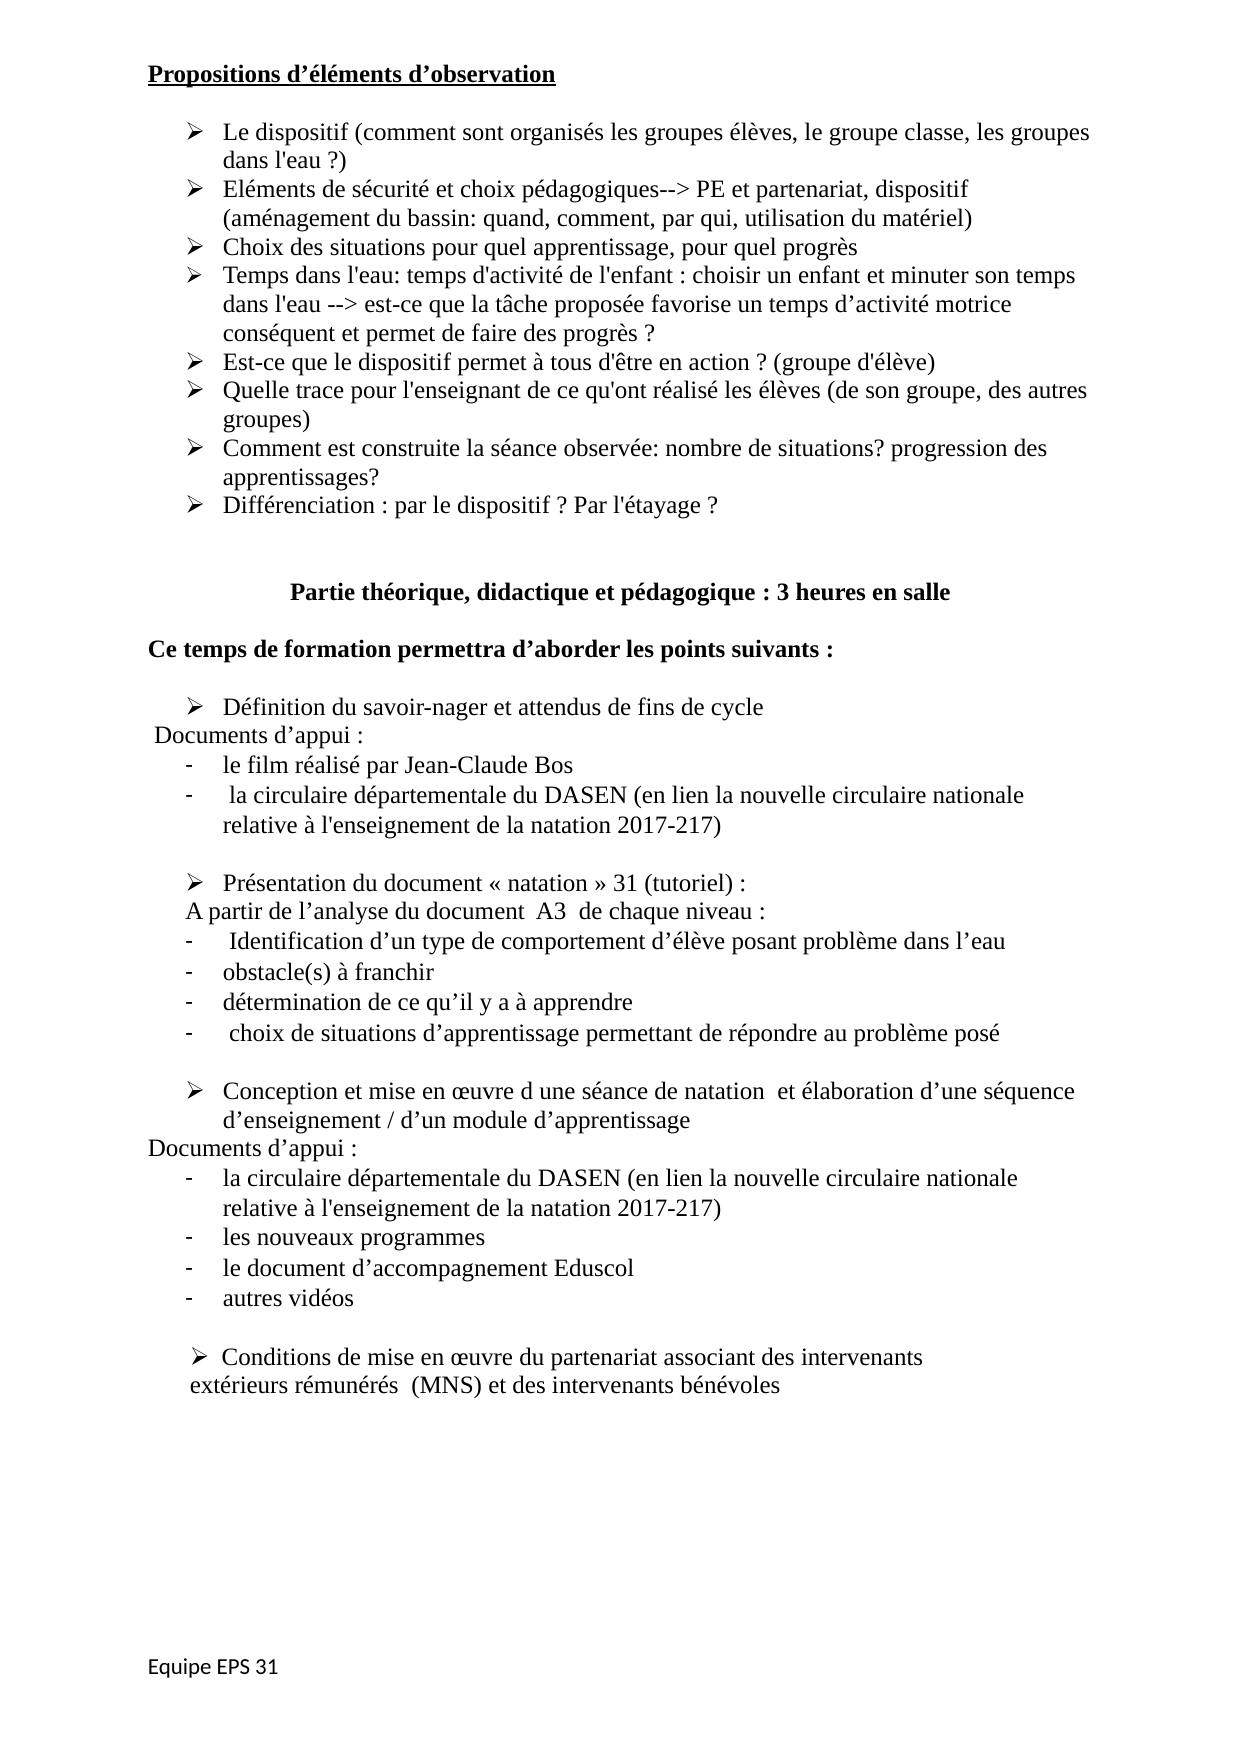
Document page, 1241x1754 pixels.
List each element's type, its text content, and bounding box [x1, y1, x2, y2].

text A partir de l’analyse du document A3 de chaque niveau : [185, 896, 1093, 925]
list la circulaire départementale du DASEN (en lien la nouvelle circulaire nationale relative à l'enseignement de la natation 2017-217) [185, 1162, 1093, 1222]
list détermination de ce qu’il y a à apprendre [185, 986, 1093, 1017]
text Ce temps de formation permettra d’aborder les points suivants : [148, 634, 1093, 663]
list Présentation du document « natation » 31 (tutoriel) : [185, 868, 1093, 896]
list Choix des situations pour quel apprentissage, pour quel progrès [185, 232, 1093, 260]
list Temps dans l'eau: temps d'activité de l'enfant : choisir un enfant et minuter son temps dans l'eau --> est-ce que la tâche proposée favorise un temps d’activité motrice conséquent et permet de faire des progrès ? [185, 260, 1093, 347]
list Quelle trace pour l'enseignant de ce qu'ont réalisé les élèves (de son groupe, des autres groupes) [185, 375, 1093, 433]
list Différenciation : par le dispositif ? Par l'étayage ? [185, 490, 1093, 519]
list le film réalisé par Jean-Claude Bos [185, 749, 1093, 780]
text Partie théorique, didactique et pédagogique : 3 heures en salle [148, 577, 1093, 605]
list les nouveaux programmes [185, 1222, 1093, 1252]
text Documents d’appui : [148, 1133, 1093, 1162]
list Conception et mise en œuvre d une séance de natation et élaboration d’une séquence d’enseignement / d’un module d’apprentissage [185, 1076, 1093, 1133]
list la circulaire départementale du DASEN (en lien la nouvelle circulaire nationale relative à l'enseignement de la natation 2017-217) [185, 780, 1093, 839]
list Comment est construite la séance observée: nombre de situations? progression des apprentissages? [185, 433, 1093, 490]
list Eléments de sécurité et choix pédagogiques--> PE et partenariat, dispositif (aménagement du bassin: quand, comment, par qui, utilisation du matériel) [185, 174, 1093, 232]
list Est-ce que le dispositif permet à tous d'être en action ? (groupe d'élève) [185, 347, 1093, 375]
list Définition du savoir-nager et attendus de fins de cycle [185, 692, 1093, 720]
text Documents d’appui : [148, 720, 1093, 749]
text Propositions d’éléments d’observation [148, 59, 1093, 88]
list choix de situations d’apprentissage permettant de répondre au problème posé [185, 1017, 1093, 1047]
list obstacle(s) à franchir [185, 956, 1093, 986]
list Conditions de mise en œuvre du partenariat associant des intervenants extérieurs rémunérés (MNS) et des intervenants bénévoles [189, 1342, 1122, 1399]
list le document d’accompagnement Eduscol [185, 1252, 1093, 1283]
list Identification d’un type de comportement d’élève posant problème dans l’eau [185, 925, 1093, 956]
list autres vidéos [185, 1283, 1093, 1313]
list Le dispositif (comment sont organisés les groupes élèves, le groupe classe, les groupes dans l'eau ?) [185, 117, 1093, 174]
